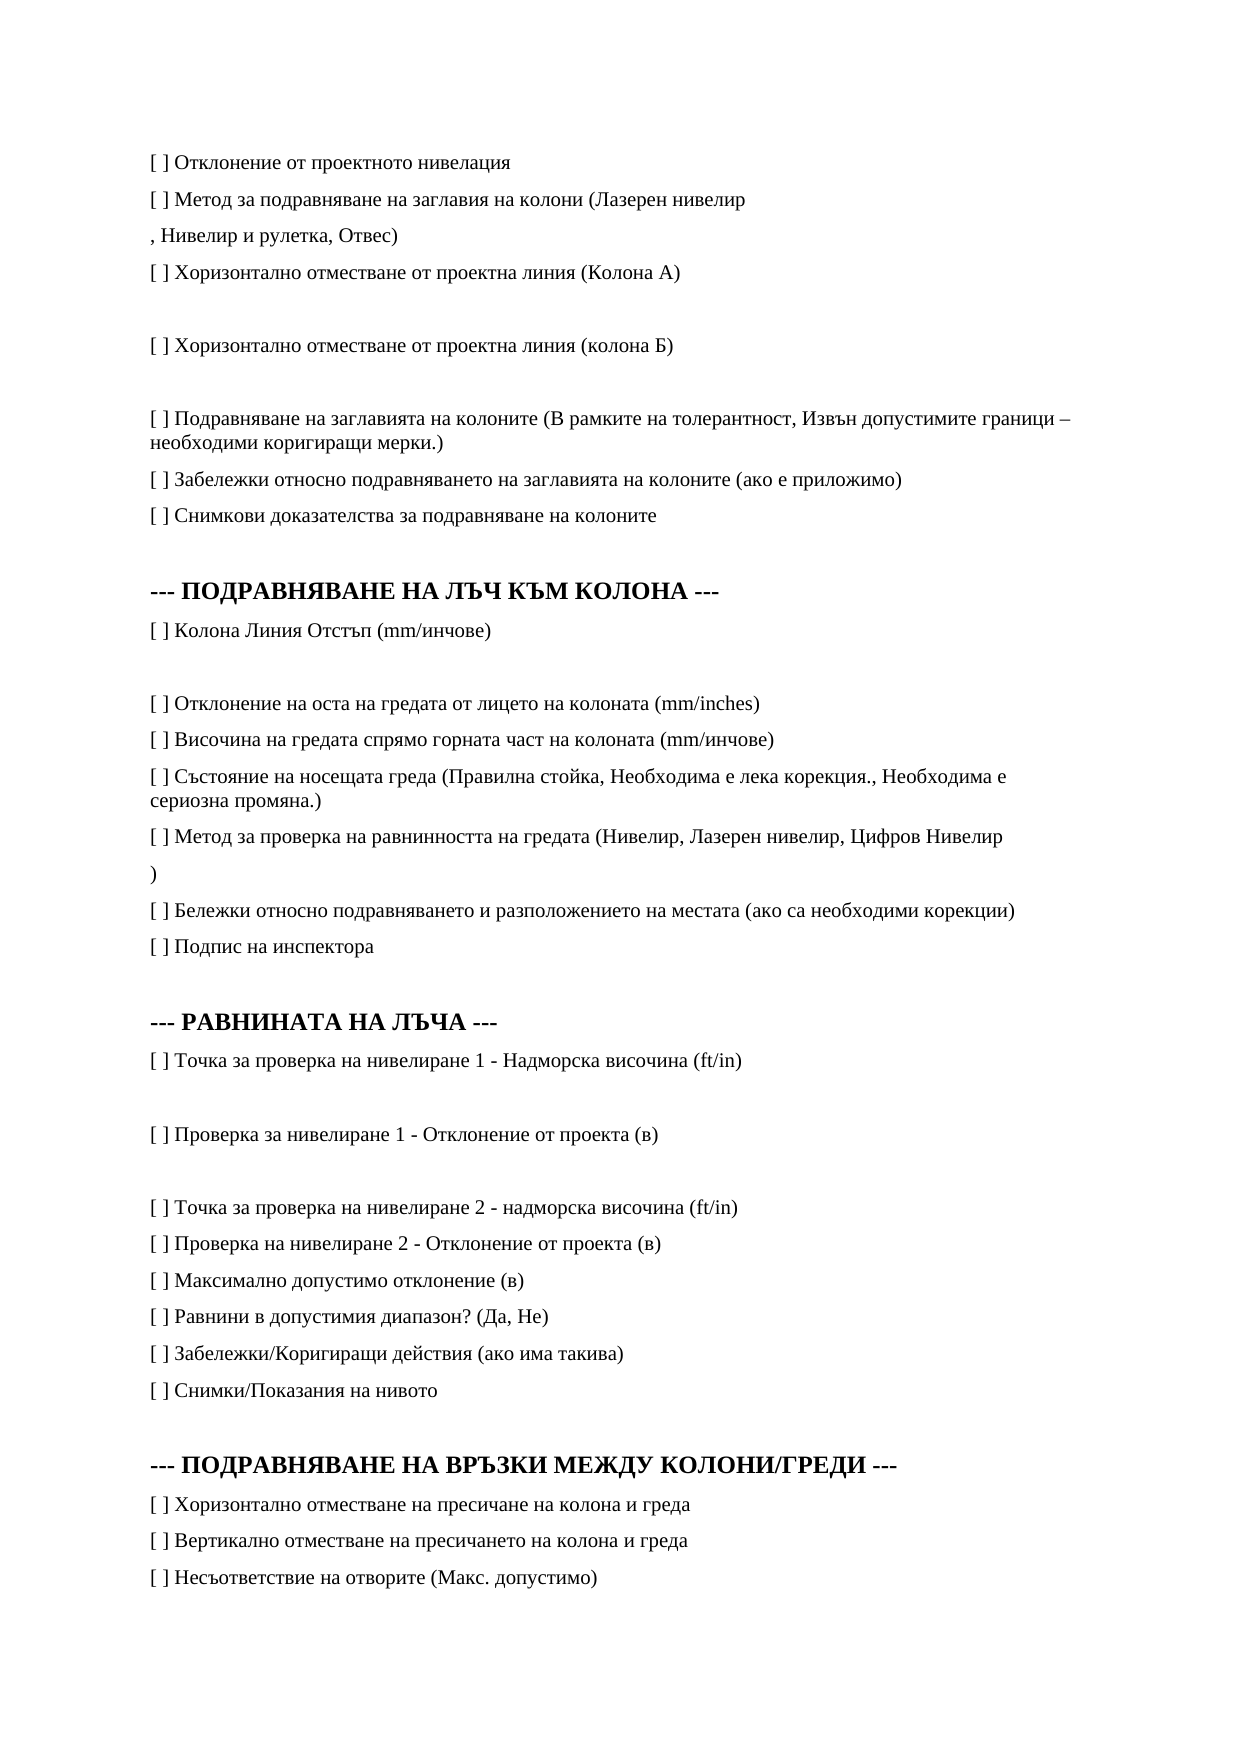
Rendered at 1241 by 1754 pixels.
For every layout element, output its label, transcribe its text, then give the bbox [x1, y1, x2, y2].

text --- ПОДРАВНЯВАНЕ НА ВРЪЗКИ МЕЖДУ КОЛОНИ/ГРЕДИ --- [150, 1451, 1090, 1479]
text [ ] Вертикално отместване на пресичането на колона и греда [150, 1528, 1090, 1552]
text [ ] Точка за проверка на нивелиране 1 - Надморска височина (ft/in) [150, 1048, 1090, 1072]
text [ ] Снимки/Показания на нивото [150, 1377, 1090, 1402]
text [ ] Отклонение от проектното нивелация [150, 150, 1090, 174]
text [ ] Снимкови доказателства за подравняване на колоните [150, 503, 1090, 527]
text [ ] Отклонение на оста на гредата от лицето на колоната (mm/inches) [150, 691, 1090, 715]
text [ ] Колона Линия Отстъп (mm/инчове) [150, 617, 1090, 642]
text [ ] Височина на гредата спрямо горната част на колоната (mm/инчове) [150, 727, 1090, 751]
text [ ] Хоризонтално отместване от проектна линия (колона Б) [150, 333, 1090, 357]
text , Нивелир и рулетка, Отвес) [150, 223, 1090, 247]
text [ ] Точка за проверка на нивелиране 2 - надморска височина (ft/in) [150, 1195, 1090, 1219]
text [ ] Забележки/Коригиращи действия (ако има такива) [150, 1341, 1090, 1365]
text [ ] Бележки относно подравняването и разположението на местата (ако са необходими корекции) [150, 897, 1090, 922]
text [ ] Метод за проверка на равнинността на гредата (Нивелир, Лазерен нивелир, Цифров Нивелир [150, 824, 1090, 848]
text [ ] Метод за подравняване на заглавия на колони (Лазерен нивелир [150, 187, 1090, 211]
text [ ] Максимално допустимо отклонение (в) [150, 1268, 1090, 1292]
text [ ] Проверка за нивелиране 1 - Отклонение от проекта (в) [150, 1122, 1090, 1146]
text [ ] Несъответствие на отворите (Макс. допустимо) [150, 1565, 1090, 1589]
text ) [150, 861, 1090, 885]
text [ ] Хоризонтално отместване на пресичане на колона и греда [150, 1492, 1090, 1516]
text [ ] Равнини в допустимия диапазон? (Да, Не) [150, 1304, 1090, 1328]
text [ ] Подпис на инспектора [150, 934, 1090, 958]
text [ ] Състояние на носещата греда (Правилна стойка, Необходима е лека корекция., Необходима е сериозна промяна.) [150, 764, 1090, 812]
text [ ] Хоризонтално отместване от проектна линия (Колона А) [150, 260, 1090, 284]
text [ ] Проверка на нивелиране 2 - Отклонение от проекта (в) [150, 1231, 1090, 1255]
text --- ПОДРАВНЯВАНЕ НА ЛЪЧ КЪМ КОЛОНА --- [150, 576, 1090, 605]
text [ ] Подравняване на заглавията на колоните (В рамките на толерантност, Извън допустимите граници – необходими коригиращи мерки.) [150, 406, 1090, 454]
text [ ] Забележки относно подравняването на заглавията на колоните (ако е приложимо) [150, 467, 1090, 491]
text --- РАВНИНАТА НА ЛЪЧА --- [150, 1007, 1090, 1036]
